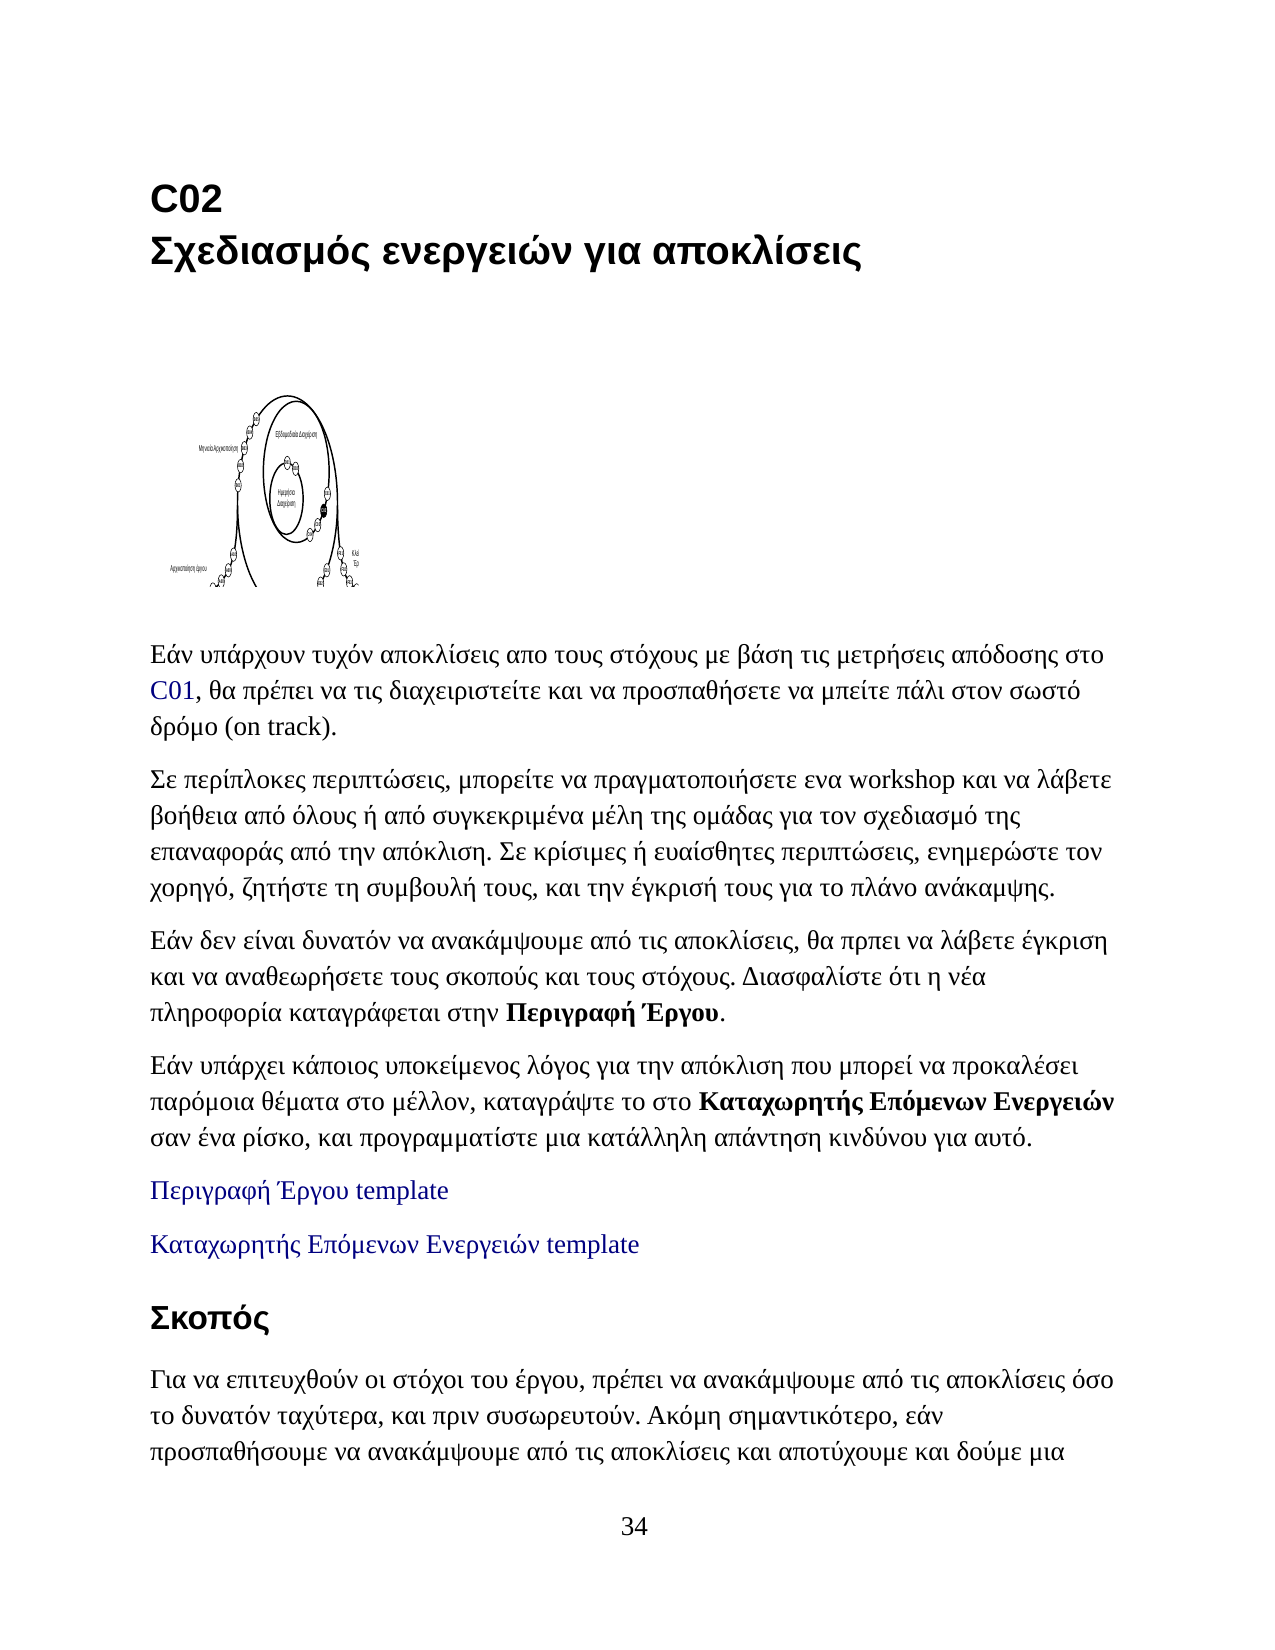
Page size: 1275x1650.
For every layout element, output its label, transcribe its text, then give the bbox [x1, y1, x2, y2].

subtitle C02 Σχεδιασμός ενεργειών για αποκλίσεις [150, 175, 1125, 273]
text Για να επιτευχθούν οι στόχοι του έργου, πρέπει να ανακάμψουμε από τις αποκλίσεις όσο το δυνατόν ταχύτερα, και πριν συσωρευτούν. Ακόμη σημαντικότερο, εάν προσπαθήσουμε να ανακάμψουμε από τις αποκλίσεις και αποτύχουμε και δούμε μια [150, 1363, 1125, 1466]
text Εάν υπάρχουν τυχόν αποκλίσεις απο τους στόχους με βάση τις μετρήσεις απόδοσης στο C01, θα πρέπει να τις διαχειριστείτε και να προσπαθήσετε να μπείτε πάλι στον σωστό δρόμο (on track). [150, 638, 1125, 741]
text Εάν δεν είναι δυνατόν να ανακάμψουμε από τις αποκλίσεις, θα πρπει να λάβετε έγκριση και να αναθεωρήσετε τους σκοπούς και τους στόχους. Διασφαλίστε ότι η νέα πληροφορία καταγράφεται στην Περιγραφή Έργου. [150, 924, 1125, 1027]
text Εάν υπάρχει κάποιος υποκείμενος λόγος για την απόκλιση που μπορεί να προκαλέσει παρόμοια θέματα στο μέλλον, καταγράψτε το στο Καταχωρητής Επόμενων Ενεργειών σαν ένα ρίσκο, και προγραμματίστε μια κατάλληλη απάντηση κινδύνου για αυτό. [150, 1049, 1125, 1152]
text Σε περίπλοκες περιπτώσεις, μπορείτε να πραγματοποιήσετε ενα workshop και να λάβετε βοήθεια από όλους ή από συγκεκριμένα μέλη της ομάδας για τον σχεδιασμό της επαναφοράς από την απόκλιση. Σε κρίσιμες ή ευαίσθητες περιπτώσεις, ενημερώστε τον χορηγό, ζητήστε τη συμβουλή τους, και την έγκρισή τους για το πλάνο ανάκαμψης. [150, 763, 1125, 902]
text Καταχωρητής Επόμενων Ενεργειών template [150, 1228, 1125, 1259]
subtitle Σκοπός [150, 1298, 1125, 1336]
text Περιγραφή Έργου template [150, 1174, 1125, 1206]
